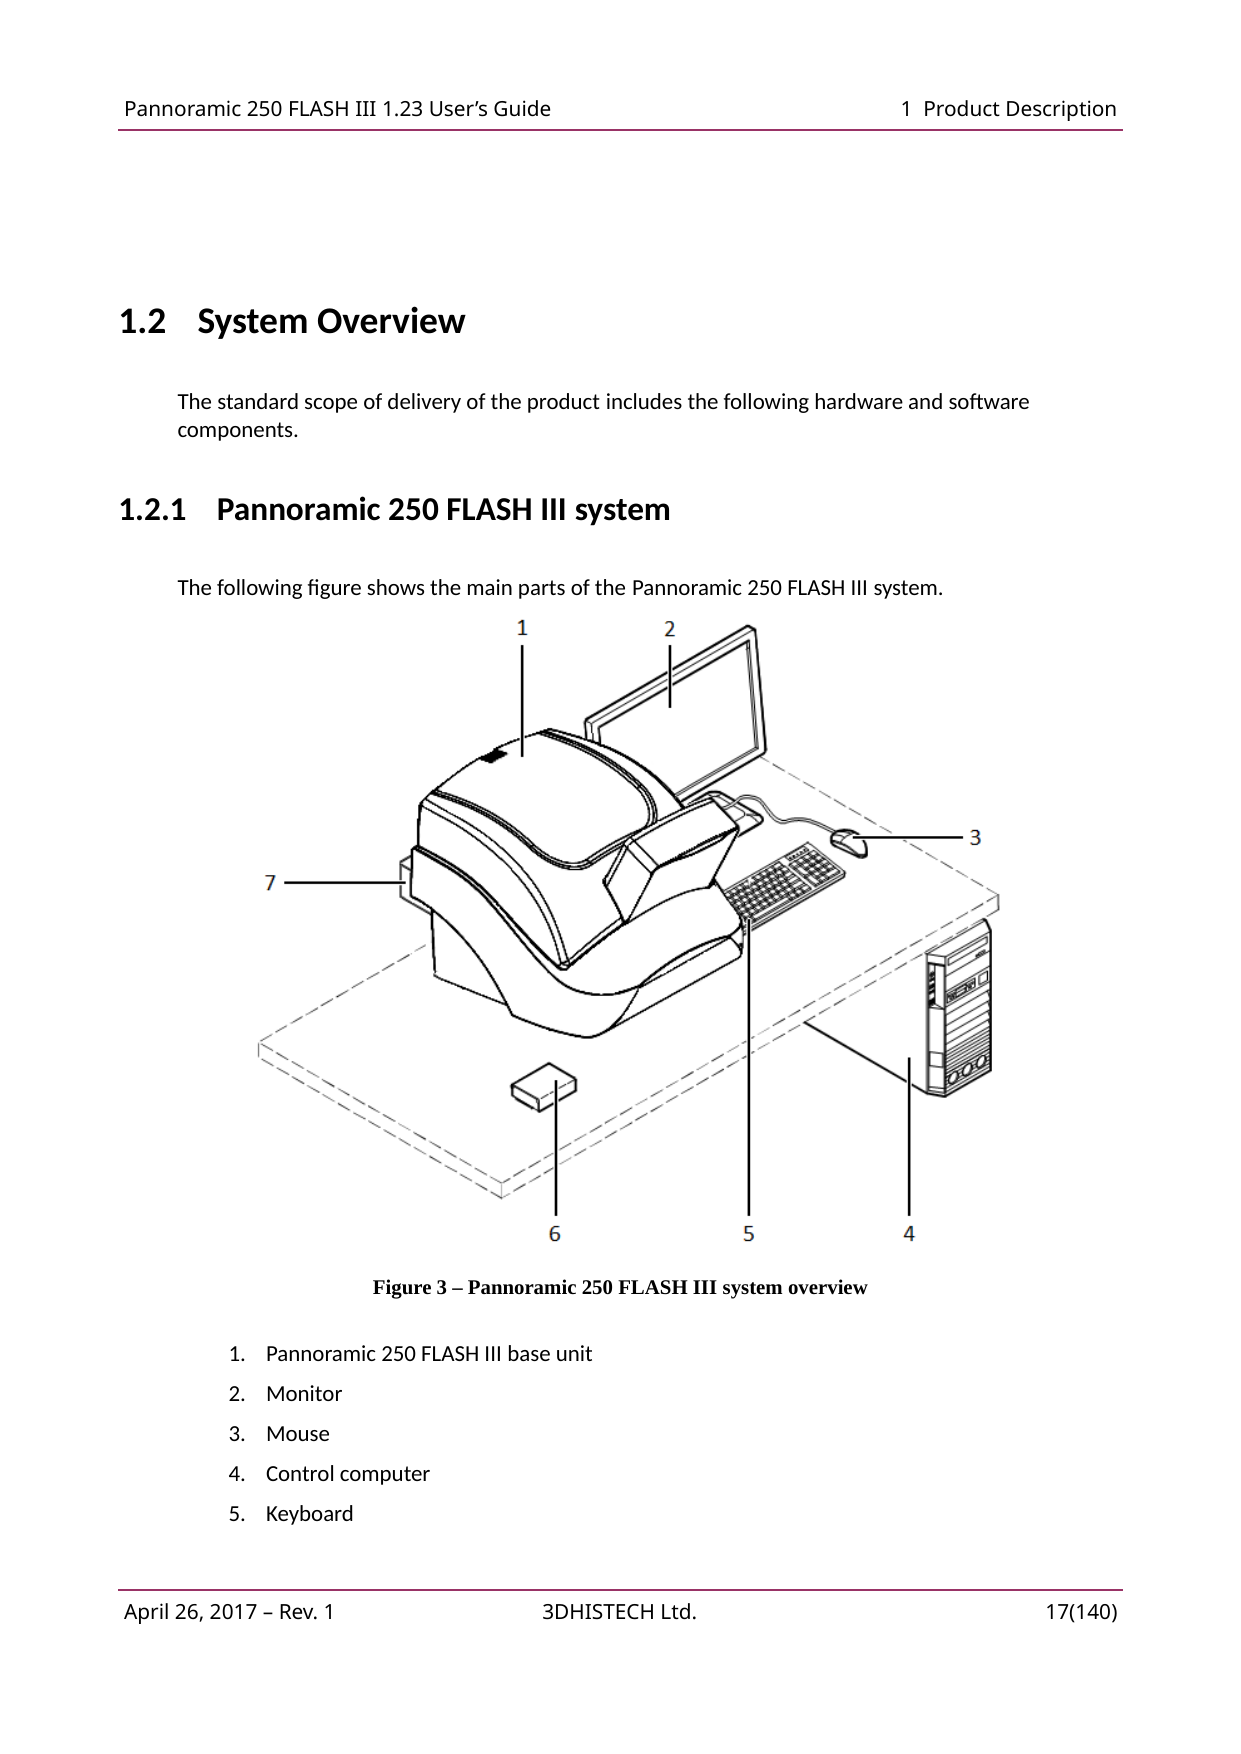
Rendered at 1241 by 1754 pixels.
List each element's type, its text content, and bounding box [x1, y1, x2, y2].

list Control computer [228, 1459, 1122, 1487]
list Mouse [228, 1419, 1122, 1447]
subtitle System Overview [118, 297, 1122, 343]
list Monitor [228, 1379, 1122, 1407]
text The following figure shows the main parts of the Pannoramic 250 FLASH III system. [177, 573, 1122, 601]
text The standard scope of delivery of the product includes the following hardware and software components. [177, 387, 1122, 443]
subtitle Pannoramic 250 FLASH III system [118, 488, 1122, 528]
list Pannoramic 250 FLASH III base unit [228, 1339, 1122, 1367]
list Keyboard [228, 1499, 1122, 1527]
text Figure 3 – Pannoramic 250 FLASH III system overview [118, 1275, 1122, 1299]
